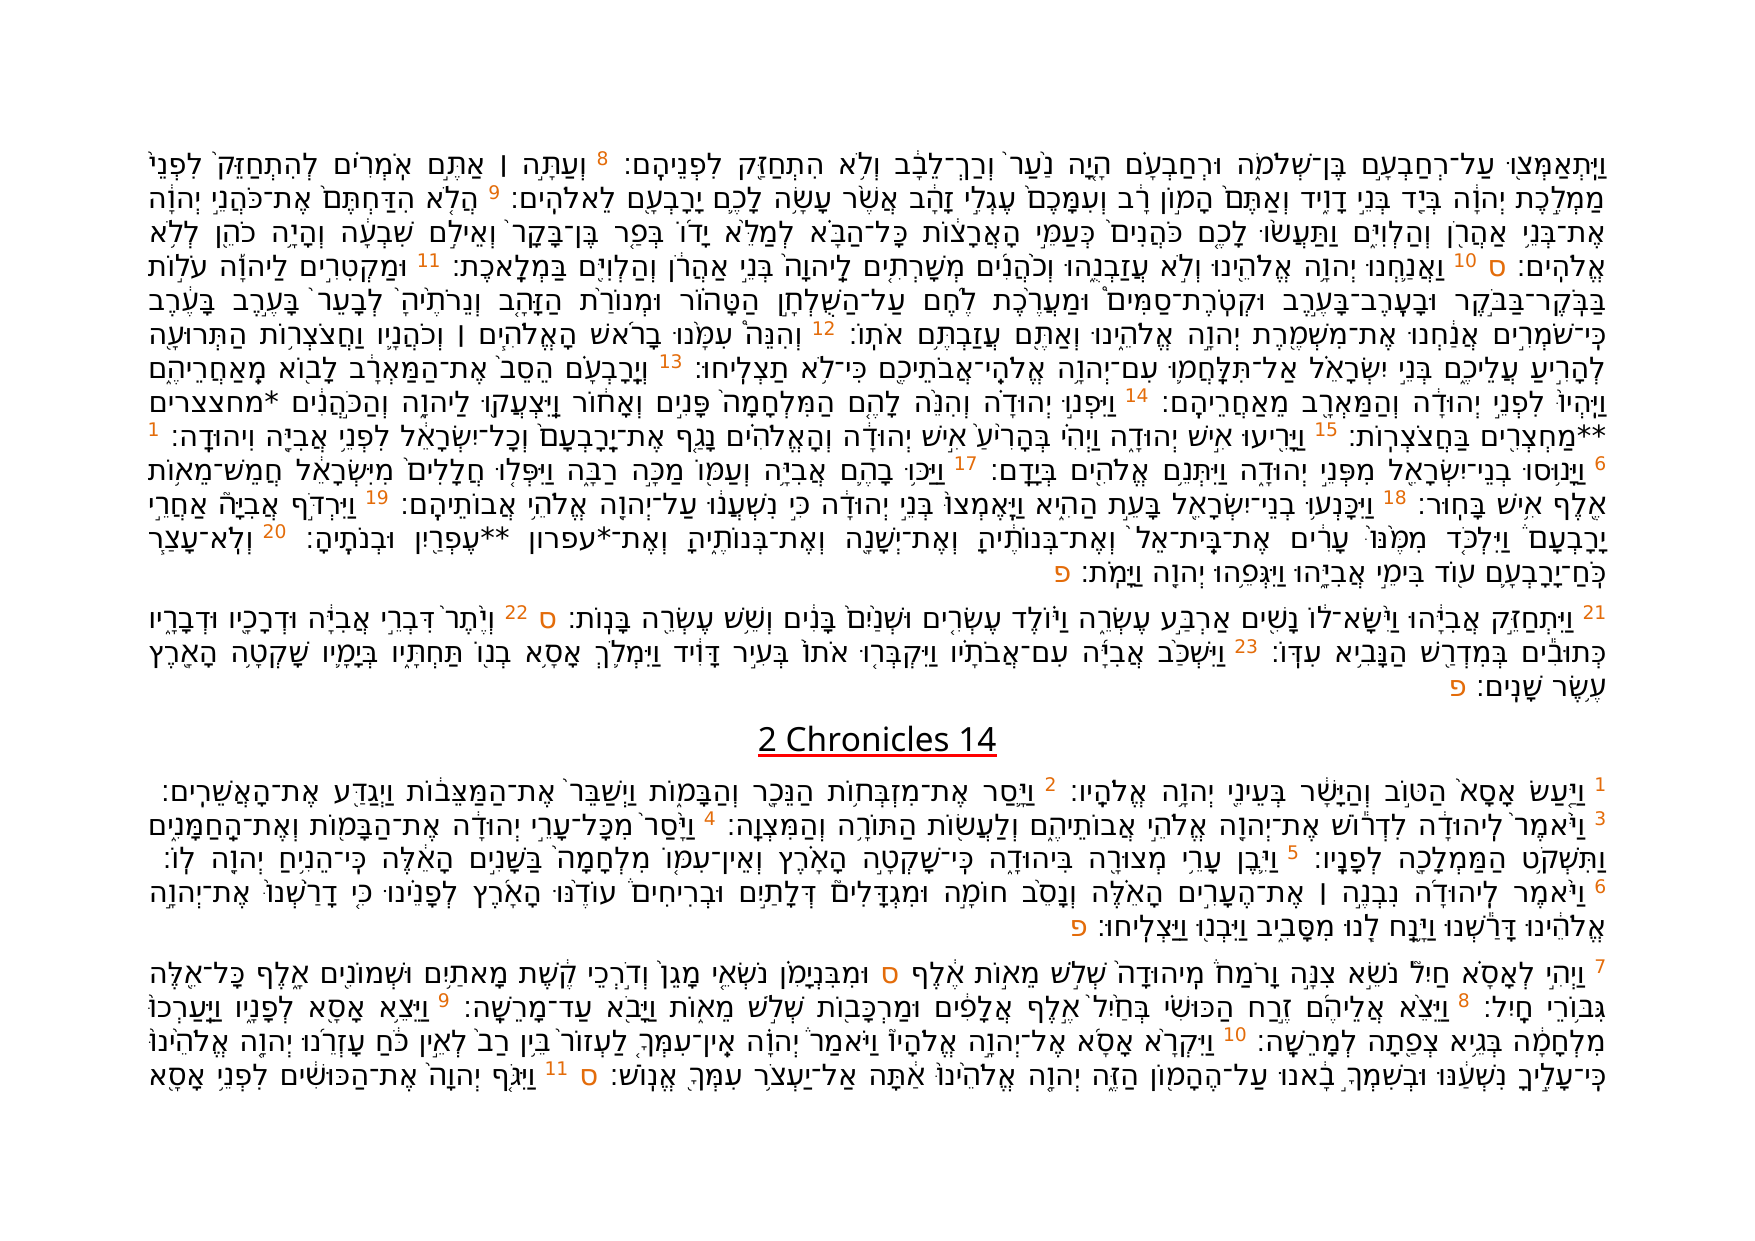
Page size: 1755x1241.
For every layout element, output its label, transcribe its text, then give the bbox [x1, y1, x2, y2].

text 1 וַיַּ֤עַשׂ אָסָא֙ הַטּ֣וֹב וְהַיָּשָׁ֔ר בְּעֵינֵ֖י יְהוָ֥ה אֱלֹהָֽיו׃ 2 וַיָּ֛סַר אֶת־מִזְבְּח֥וֹת הַנֵּכָ֖ר וְהַבָּמ֑וֹת וַיְשַׁבֵּר֙ אֶת־הַמַּצֵּב֔וֹת וַיְגַדַּ֖ע אֶת־הָאֲשֵׁרִֽים׃ ‬‬3 וַיֹּ֙אמֶר֙ לִֽיהוּדָ֔ה לִדְר֕וֹשׁ אֶת־יְהוָ֖ה אֱלֹהֵ֣י אֲבוֹתֵיהֶ֑ם וְלַעֲשׂ֖וֹת הַתּוֹרָ֥ה וְהַמִּצְוָֽה׃ ‬‬4 וַיָּ֙סַר֙ מִכָּל־עָרֵ֣י יְהוּדָ֔ה אֶת־הַבָּמ֖וֹת וְאֶת־הַֽחַמָּנִ֑ים וַתִּשְׁקֹ֥ט הַמַּמְלָכָ֖ה לְפָנָֽיו׃ ‬‬5 וַיִּ֛בֶן עָרֵ֥י מְצוּרָ֖ה בִּיהוּדָ֑ה כִּֽי־שָׁקְטָ֣ה הָאָ֗רֶץ וְאֵין־עִמּ֤וֹ מִלְחָמָה֙ בַּשָּׁנִ֣ים הָאֵ֔לֶּה כִּֽי־הֵנִ֥יחַ יְהוָ֖ה לֽוֹ׃ ‬‬6 וַיֹּ֨אמֶר לִֽיהוּדָ֜ה נִבְנֶ֣ה ׀ אֶת־הֶעָרִ֣ים הָאֵ֗לֶּה וְנָסֵ֨ב חוֹמָ֣ה וּמִגְדָּלִים֮ דְּלָתַ֣יִם וּבְרִיחִים֒ עוֹדֶ֨נּוּ הָאָ֜רֶץ לְפָנֵ֗ינוּ כִּ֤י דָרַ֙שְׁנוּ֙ אֶת־יְהוָ֣ה אֱלֹהֵ֔ינוּ דָּרַ֕שְׁנוּ וַיָּ֥נַֽח לָ֖נוּ מִסָּבִ֑יב וַיִּבְנ֖וּ וַיַּצְלִֽיחוּ׃ פ ‬‬‬‬‬‬‬ [148, 774, 1606, 944]
text 21 וַיִּתְחַזֵּ֣ק אֲבִיָּ֔הוּ וַיִּ֨שָּׂא־ל֔וֹ נָשִׁ֖ים אַרְבַּ֣ע עֶשְׂרֵ֑ה וַיּ֗וֹלֶד עֶשְׂרִ֤ים וּשְׁנַ֙יִם֙ בָּנִ֔ים וְשֵׁ֥שׁ עֶשְׂרֵ֖ה בָּנֽוֹת׃ ס ‬‬22 וְיֶ֙תֶר֙ דִּבְרֵ֣י אֲבִיָּ֔ה וּדְרָכָ֖יו וּדְבָרָ֑יו כְּתוּבִ֕ים בְּמִדְרַ֖שׁ הַנָּבִ֥יא עִדּֽוֹ׃ ‬‬23 וַיִּשְׁכַּ֨ב אֲבִיָּ֜ה עִם־אֲבֹתָ֗יו וַיִּקְבְּר֤וּ אֹתוֹ֙ בְּעִ֣יר דָּוִ֔יד וַיִּמְלֹ֛ךְ אָסָ֥א בְנ֖וֹ תַּחְתָּ֑יו בְּיָמָ֛יו שָׁקְטָ֥ה הָאָ֖רֶץ עֶ֥שֶׂר שָׁנִֽים׃ פ ‬‬‬‬‬ [148, 602, 1606, 703]
text 2 Chronicles 14 [148, 716, 1606, 761]
text 1 בִּשְׁנַ֛ת שְׁמוֹנֶ֥ה עֶשְׂרֵ֖ה לַמֶּ֣לֶךְ יָרָבְעָ֑ם וַיִּמְלֹ֥ךְ אֲבִיָּ֖ה עַל־יְהוּדָֽה׃ 2 שָׁל֣וֹשׁ שָׁנִ֗ים מָלַךְ֙ בִּיר֣וּשָׁלִַ֔ם וְשֵׁ֣ם אִמּ֔וֹ מִיכָיָ֥הוּ בַת־אוּרִיאֵ֖ל מִן־גִּבְעָ֑ה וּמִלְחָמָ֥ה הָיְתָ֛ה בֵּ֥ין אֲבִיָּ֖ה וּבֵ֥ין יָרָבְעָֽם׃ ‬‬3 וַיֶּאְסֹ֨ר אֲבִיָּ֜ה אֶת־הַמִּלְחָמָ֗ה בְּחַ֙יִל֙ גִּבּוֹרֵ֣י מִלְחָמָ֔ה אַרְבַּע־מֵא֥וֹת אֶ֖לֶף אִ֣ישׁ בָּח֑וּר ס וְיָרָבְעָ֗ם עָרַ֤ךְ עִמּוֹ֙ מִלְחָמָ֔ה בִּשְׁמוֹנֶ֨ה מֵא֥וֹת אֶ֛לֶף אִ֥ישׁ בָּח֖וּר גִּבּ֥וֹר חָֽיִל׃ ס ‬‬4 וַיָּ֣קָם אֲבִיָּ֗ה מֵעַל֙ לְהַ֣ר צְמָרַ֔יִם אֲשֶׁ֖ר בְּהַ֣ר אֶפְרָ֑יִם וַיֹּ֕אמֶר שְׁמָע֖וּנִי יָרָבְעָ֥ם וְכָל־יִשְׂרָאֵֽל׃ ‬‬5 הֲלֹ֤א לָכֶם֙ לָדַ֔עַת כִּ֞י יְהוָ֣ה ׀ אֱלֹהֵ֣י יִשְׂרָאֵ֗ל נָתַ֨ן מַמְלָכָ֧ה לְדָוִ֛יד עַל־יִשְׂרָאֵ֖ל לְעוֹלָ֑ם ל֥וֹ וּלְבָנָ֖יו בְּרִ֥ית מֶֽלַח׃ ס ‬‬6 וַיָּ֙קָם֙ יָרָבְעָ֣ם בֶּן־נְבָ֔ט עֶ֖בֶד שְׁלֹמֹ֣ה בֶן־דָּוִ֑יד וַיִּמְרֹ֖ד עַל־אֲדֹנָֽיו׃ ‬‬7 וַיִּקָּבְצ֣וּ עָלָ֗יו אֲנָשִׁ֤ים רֵקִים֙ בְּנֵ֣י בְלִיַּ֔עַל וַיִּֽתְאַמְּצ֖וּ עַל־רְחַבְעָ֣ם בֶּן־שְׁלֹמֹ֑ה וּרְחַבְעָ֗ם הָ֤יָה נַ֙עַר֙ וְרַךְ־לֵבָ֔ב וְלֹ֥א הִתְחַזַּ֖ק לִפְנֵיהֶֽם׃ ‬‬8 וְעַתָּ֣ה ׀ אַתֶּ֣ם אֹֽמְרִ֗ים לְהִתְחַזֵּק֙ לִפְנֵי֙ מַמְלֶ֣כֶת יְהוָ֔ה בְּיַ֖ד בְּנֵ֣י דָוִ֑יד וְאַתֶּם֙ הָמ֣וֹן רָ֔ב וְעִמָּכֶם֙ עֶגְלֵ֣י זָהָ֔ב אֲשֶׁ֨ר עָשָׂ֥ה לָכֶ֛ם יָרָבְעָ֖ם לֵאלֹהִֽים׃ ‬‬9 הֲלֹ֤א הִדַּחְתֶּם֙ אֶת־כֹּהֲנֵ֣י יְהוָ֔ה אֶת־בְּנֵ֥י אַהֲרֹ֖ן וְהַלְוִיִּ֑ם וַתַּעֲשׂ֨וּ לָכֶ֤ם כֹּהֲנִים֙ כְּעַמֵּ֣י הָאֲרָצ֔וֹת כָּל־הַבָּ֗א לְמַלֵּ֨א יָד֜וֹ בְּפַ֤ר בֶּן־בָּקָר֙ וְאֵילִ֣ם שִׁבְעָ֔ה וְהָיָ֥ה כֹהֵ֖ן לְלֹ֥א אֱלֹהִֽים׃ ס ‬‬10 וַאֲנַ֛חְנוּ יְהוָ֥ה אֱלֹהֵ֖ינוּ וְלֹ֣א עֲזַבְנֻ֑הוּ וְכֹ֨הֲנִ֜ים מְשָׁרְתִ֤ים לַֽיהוָה֙ בְּנֵ֣י אַהֲרֹ֔ן וְהַלְוִיִּ֖ם בַּמְלָֽאכֶת׃ ‬‬11 וּמַקְטִרִ֣ים לַיהוָ֡ה עֹל֣וֹת בַּבֹּֽקֶר־בַּבֹּ֣קֶר וּבָעֶֽרֶב־בָּעֶ֣רֶב וּקְטֹֽרֶת־סַמִּים֩ וּמַעֲרֶ֨כֶת לֶ֜חֶם עַל־הַשֻּׁלְחָ֣ן הַטָּה֗וֹר וּמְנוֹרַ֨ת הַזָּהָ֤ב וְנֵרֹתֶ֙יהָ֙ לְבָעֵר֙ בָּעֶ֣רֶב בָּעֶ֔רֶב כִּֽי־שֹׁמְרִ֣ים אֲנַ֔חְנוּ אֶת־מִשְׁמֶ֖רֶת יְהוָ֣ה אֱלֹהֵ֑ינוּ וְאַתֶּ֖ם עֲזַבְתֶּ֥ם אֹתֽוֹ׃ ‬‬12 וְהִנֵּה֩ עִמָּ֨נוּ בָרֹ֜אשׁ הָאֱלֹהִ֧ים ׀ וְכֹהֲנָ֛יו וַחֲצֹצְר֥וֹת הַתְּרוּעָ֖ה לְהָרִ֣יעַ עֲלֵיכֶ֑ם בְּנֵ֣י יִשְׂרָאֵ֗ל אַל־תִּלָּֽחֲמ֛וּ עִם־יְהוָ֥ה אֱלֹהֵֽי־אֲבֹתֵיכֶ֖ם כִּי־לֹ֥א תַצְלִֽיחוּ׃ ‬‬13 וְיָֽרָבְעָ֗ם הֵסֵב֙ אֶת־הַמַּאְרָ֔ב לָב֖וֹא מֵֽאַחֲרֵיהֶ֑ם וַיִּֽהְיוּ֙ לִפְנֵ֣י יְהוּדָ֔ה וְהַמַּאְרָ֖ב מֵאַחֲרֵיהֶֽם׃ ‬‬14 וַיִּפְנ֣וּ יְהוּדָ֗ה וְהִנֵּ֨ה לָהֶ֤ם הַמִּלְחָמָה֙ פָּנִ֣ים וְאָח֔וֹר וַֽיִּצְעֲק֖וּ לַיהוָ֑ה וְהַכֹּ֣הֲנִ֔ים *מחצצרים **מַחְצְרִ֖ים בַּחֲצֹצְרֽוֹת׃ ‬‬15 וַיָּרִ֖יעוּ אִ֣ישׁ יְהוּדָ֑ה וַיְהִ֗י בְּהָרִ֙יעַ֙ אִ֣ישׁ יְהוּדָ֔ה וְהָאֱלֹהִ֗ים נָגַ֤ף אֶת־יָֽרָבְעָם֙ וְכָל־יִשְׂרָאֵ֔ל לִפְנֵ֥י אֲבִיָּ֖ה וִיהוּדָֽה׃ ‬‬16 וַיָּנ֥וּסוּ בְנֵי־יִשְׂרָאֵ֖ל מִפְּנֵ֣י יְהוּדָ֑ה וַיִּתְּנֵ֥ם אֱלֹהִ֖ים בְּיָדָֽם׃ ‬‬17 וַיַּכּ֥וּ בָהֶ֛ם אֲבִיָּ֥ה וְעַמּ֖וֹ מַכָּ֣ה רַבָּ֑ה וַיִּפְּל֤וּ חֲלָלִים֙ מִיִּשְׂרָאֵ֔ל חֲמֵשׁ־מֵא֥וֹת אֶ֖לֶף אִ֥ישׁ בָּחֽוּר׃ ‬‬18 וַיִּכָּנְע֥וּ בְנֵי־יִשְׂרָאֵ֖ל בָּעֵ֣ת הַהִ֑יא וַיֶּֽאֶמְצוּ֙ בְּנֵ֣י יְהוּדָ֔ה כִּ֣י נִשְׁעֲנ֔וּ עַל־יְהוָ֖ה אֱלֹהֵ֥י אֲבוֹתֵיהֶֽם׃ ‬‬19 וַיִּרְדֹּ֣ף אֲבִיָּה֮ אַחֲרֵ֣י יָרָבְעָם֒ וַיִּלְכֹּ֤ד מִמֶּ֙נּוּ֙ עָרִ֔ים אֶת־בֵּֽית־אֵל֙ וְאֶת־בְּנוֹתֶ֔יהָ וְאֶת־יְשָׁנָ֖ה וְאֶת־בְּנוֹתֶ֑יהָ וְאֶת־*עפרון **עֶפְרַ֖יִן וּבְנֹתֶֽיהָ׃ ‬‬20 וְלֹֽא־עָצַ֧ר כֹּֽחַ־יָרָבְעָ֛ם ע֖וֹד בִּימֵ֣י אֲבִיָּ֑הוּ וַיִּגְּפֵ֥הוּ יְהוָ֖ה וַיָּמֹֽת׃ פ ‬‬‬‬‬‬‬‬‬‬‬‬‬‬‬‬‬‬‬‬‬ [148, 148, 1606, 589]
text 7 וַיְהִ֣י לְאָסָ֗א חַיִל֮ נֹשֵׂ֣א צִנָּ֣ה וָרֹמַח֒ מִֽיהוּדָה֙ שְׁלֹ֣שׁ מֵא֣וֹת אֶ֔לֶף ס וּמִבִּנְיָמִ֗ן נֹשְׂאֵ֤י מָגֵן֙ וְדֹ֣רְכֵי קֶ֔שֶׁת מָאתַ֥יִם וּשְׁמוֹנִ֖ים אָ֑לֶף כָּל־אֵ֖לֶּה גִּבּ֥וֹרֵי חָֽיִל׃ ‬‬8 וַיֵּצֵ֨א אֲלֵיהֶ֜ם זֶ֣רַח הַכּוּשִׁ֗י בְּחַ֙יִל֙ אֶ֣לֶף אֲלָפִ֔ים וּמַרְכָּב֖וֹת שְׁלֹ֣שׁ מֵא֑וֹת וַיָּבֹ֖א עַד־מָרֵשָֽׁה׃ ‬‬9 וַיֵּצֵ֥א אָסָ֖א לְפָנָ֑יו וַיַּֽעַרְכוּ֙ מִלְחָמָ֔ה בְּגֵ֥יא צְפַ֖תָה לְמָרֵשָֽׁה׃ ‬‬10 וַיִּקְרָ֨א אָסָ֜א אֶל־יְהוָ֣ה אֱלֹהָיו֮ וַיֹּאמַר֒ יְהוָ֗ה אֵֽין־עִמְּךָ֤ לַעְזוֹר֙ בֵּ֥ין רַב֙ לְאֵ֣ין כֹּ֔חַ עָזְרֵ֜נוּ יְהוָ֤ה אֱלֹהֵ֙ינוּ֙ כִּֽי־עָלֶ֣יךָ נִשְׁעַ֔נּוּ וּבְשִׁמְךָ֣ בָ֔אנוּ עַל־הֶהָמ֖וֹן הַזֶּ֑ה יְהוָ֤ה אֱלֹהֵ֙ינוּ֙ אַ֔תָּה אַל־יַעְצֹ֥ר עִמְּךָ֖ אֱנֽוֹשׁ׃ ס ‬‬11 וַיִּגֹּ֤ף יְהוָה֙ אֶת־הַכּוּשִׁ֔ים לִפְנֵ֥י אָסָ֖א וְלִפְנֵ֣י יְהוּדָ֑ה וַיָּנֻ֖סוּ הַכּוּשִֽׁים׃ ‬‬12 וַיִּרְדְּפֵ֨ם אָסָ֜א וְהָעָ֣ם אֲשֶׁר־עִמּוֹ֮ עַד־לִגְרָר֒ וַיִּפֹּ֤ל מִכּוּשִׁים֙ לְאֵ֣ין לָהֶ֣ם מִֽחְיָ֔ה כִּֽי־נִשְׁבְּר֥וּ לִפְנֵֽי־יְהוָ֖ה וְלִפְנֵ֣י מַחֲנֵ֑הוּ וַיִּשְׂא֥וּ שָׁלָ֖ל הַרְבֵּ֥ה מְאֹֽד׃ ‬‬13 וַיַּכּ֗וּ אֵ֤ת כָּל־הֶֽעָרִים֙ סְבִיב֣וֹת גְּרָ֔ר כִּי־הָיָ֥ה פַֽחַד־יְהוָ֖ה עֲלֵיהֶ֑ם וַיָּבֹ֙זּוּ֙ אֶת־כָּל־הֶ֣עָרִ֔ים כִּֽי־בִזָּ֥ה רַבָּ֖ה הָיְתָ֥ה בָהֶֽם׃ ‬‬14 וְגַם־אָהֳלֵ֥י מִקְנֶ֖ה הִכּ֑וּ וַיִּשְׁבּ֨וּ צֹ֤אן לָרֹב֙ וּגְמַלִּ֔ים וַיָּשֻׁ֖בוּ יְרוּשָׁלָֽ͏ִם׃ ס ‬‬‬‬‬‬‬‬‬‬ [148, 956, 1606, 1092]
